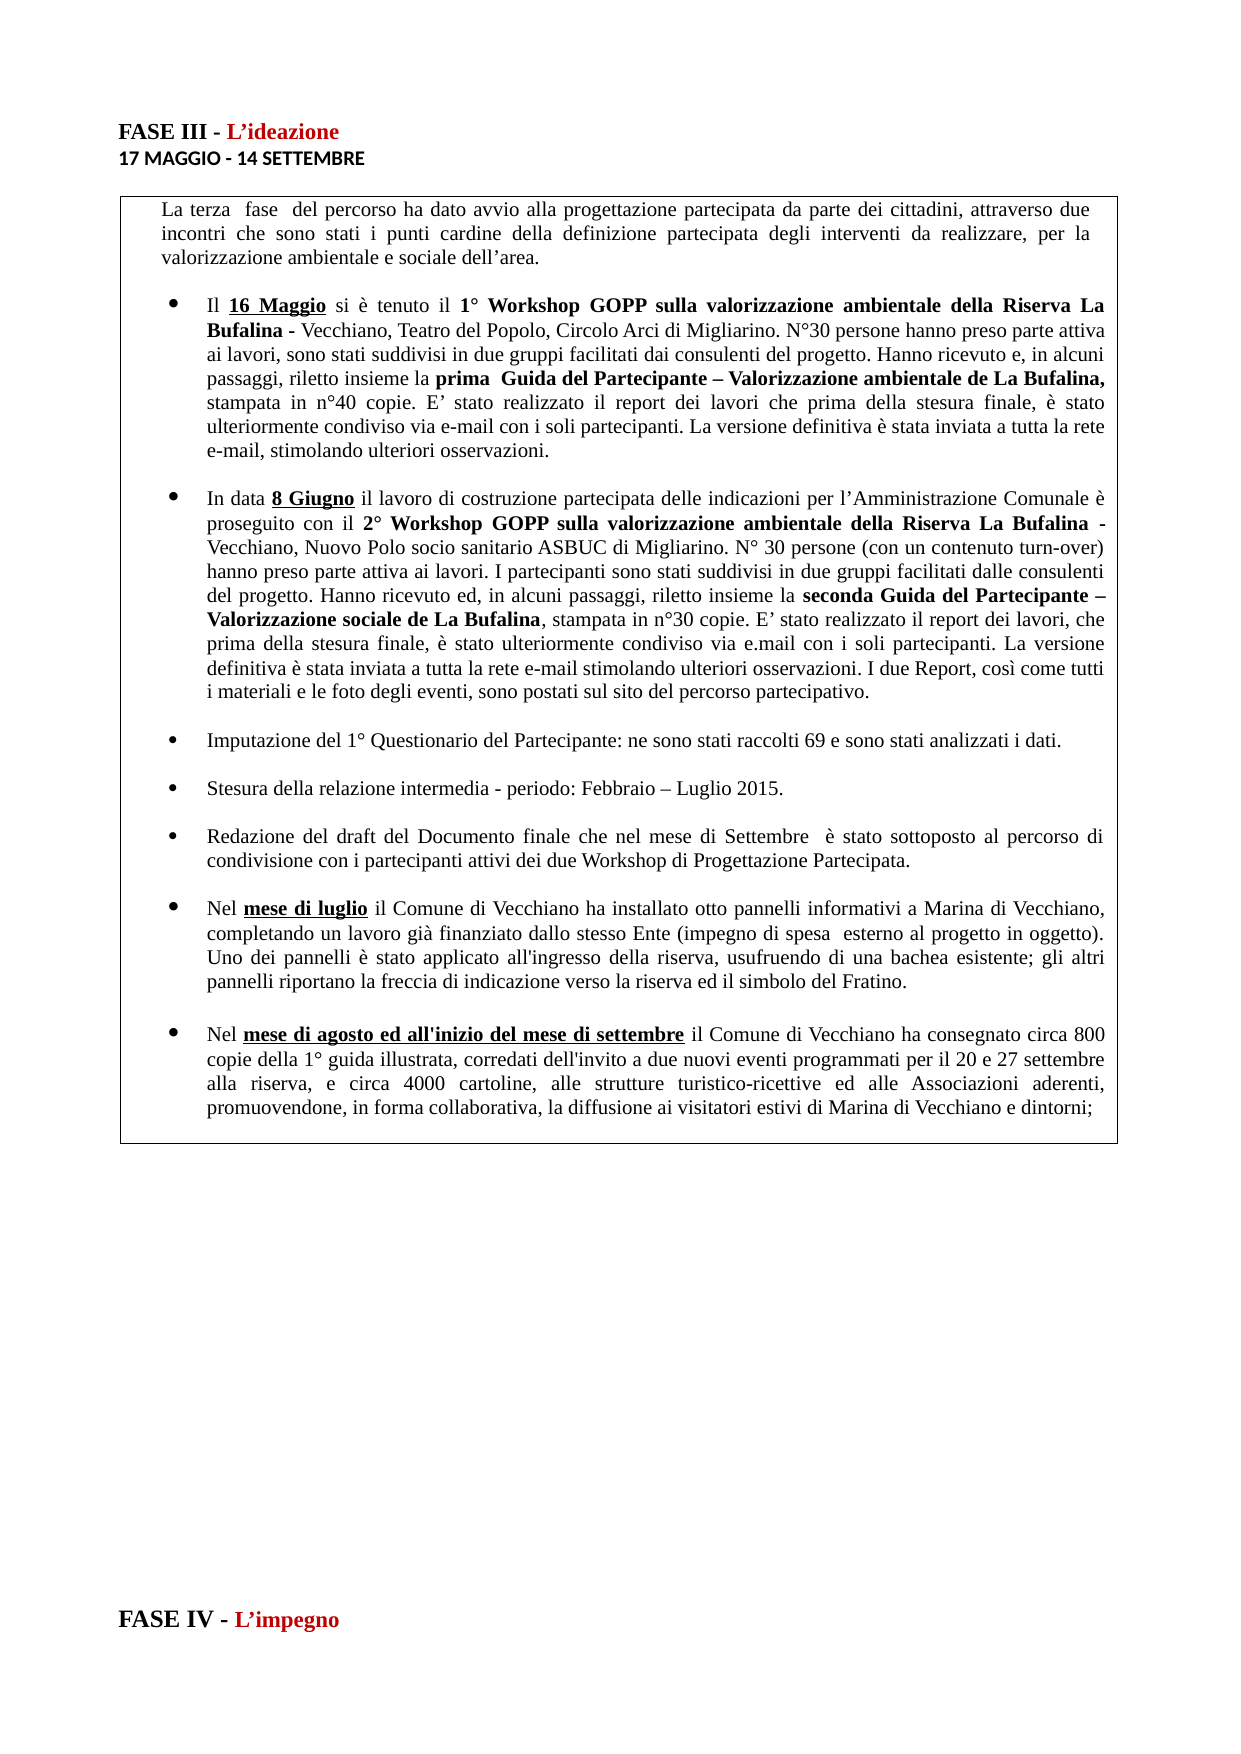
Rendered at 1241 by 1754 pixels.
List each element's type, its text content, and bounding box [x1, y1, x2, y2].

text 17 MAGGIO - 14 SETTEMBRE [118, 145, 1122, 170]
text FASE III - L’ideazione [118, 118, 1122, 145]
text FASE IV - L’impegno [118, 1604, 1122, 1633]
table_header La terza fase del percorso ha dato avvio alla progettazione partecipata da parte dei cittadini, attraverso due incontri che sono stati i punti cardine della definizione partecipata degli interventi da realizzare, per la valorizzazione ambientale e sociale dell’area. Il 16 Maggio si è tenuto il 1° Workshop GOPP sulla valorizzazione ambientale della Riserva La Bufalina - Vecchiano, Teatro del Popolo, Circolo Arci di Migliarino. N°30 persone hanno preso parte attiva ai lavori, sono stati suddivisi in due gruppi facilitati dai consulenti del progetto. Hanno ricevuto e, in alcuni passaggi, riletto insieme la prima Guida del Partecipante – Valorizzazione ambientale de La Bufalina, stampata in n°40 copie. E’ stato realizzato il report dei lavori che prima della stesura finale, è stato ulteriormente condiviso via e-mail con i soli partecipanti. La versione definitiva è stata inviata a tutta la rete e-mail, stimolando ulteriori osservazioni. In data 8 Giugno il lavoro di costruzione partecipata delle indicazioni per l’Amministrazione Comunale è proseguito con il 2° Workshop GOPP sulla valorizzazione ambientale della Riserva La Bufalina - Vecchiano, Nuovo Polo socio sanitario ASBUC di Migliarino. N° 30 persone (con un contenuto turn-over) hanno preso parte attiva ai lavori. I partecipanti sono stati suddivisi in due gruppi facilitati dalle consulenti del progetto. Hanno ricevuto ed, in alcuni passaggi, riletto insieme la seconda Guida del Partecipante – Valorizzazione sociale de La Bufalina, stampata in n°30 copie. E’ stato realizzato il report dei lavori, che prima della stesura finale, è stato ulteriormente condiviso via e.mail con i soli partecipanti. La versione definitiva è stata inviata a tutta la rete e-mail stimolando ulteriori osservazioni. I due Report, così come tutti i materiali e le foto degli eventi, sono postati sul sito del percorso partecipativo. Imputazione del 1° Questionario del Partecipante: ne sono stati raccolti 69 e sono stati analizzati i dati. Stesura della relazione intermedia - periodo: Febbraio – Luglio 2015. Redazione del draft del Documento finale che nel mese di Settembre è stato sottoposto al percorso di condivisione con i partecipanti attivi dei due Workshop di Progettazione Partecipata. Nel mese di luglio il Comune di Vecchiano ha installato otto pannelli informativi a Marina di Vecchiano, completando un lavoro già finanziato dallo stesso Ente (impegno di spesa esterno al progetto in oggetto). Uno dei pannelli è stato applicato all'ingresso della riserva, usufruendo di una bachea esistente; gli altri pannelli riportano la freccia di indicazione verso la riserva ed il simbolo del Fratino. Nel mese di agosto ed all'inizio del mese di settembre il Comune di Vecchiano ha consegnato circa 800 copie della 1° guida illustrata, corredati dell'invito a due nuovi eventi programmati per il 20 e 27 settembre alla riserva, e circa 4000 cartoline, alle strutture turistico-ricettive ed alle Associazioni aderenti, promuovendone, in forma collaborativa, la diffusione ai visitatori estivi di Marina di Vecchiano e dintorni; [121, 197, 1117, 1143]
